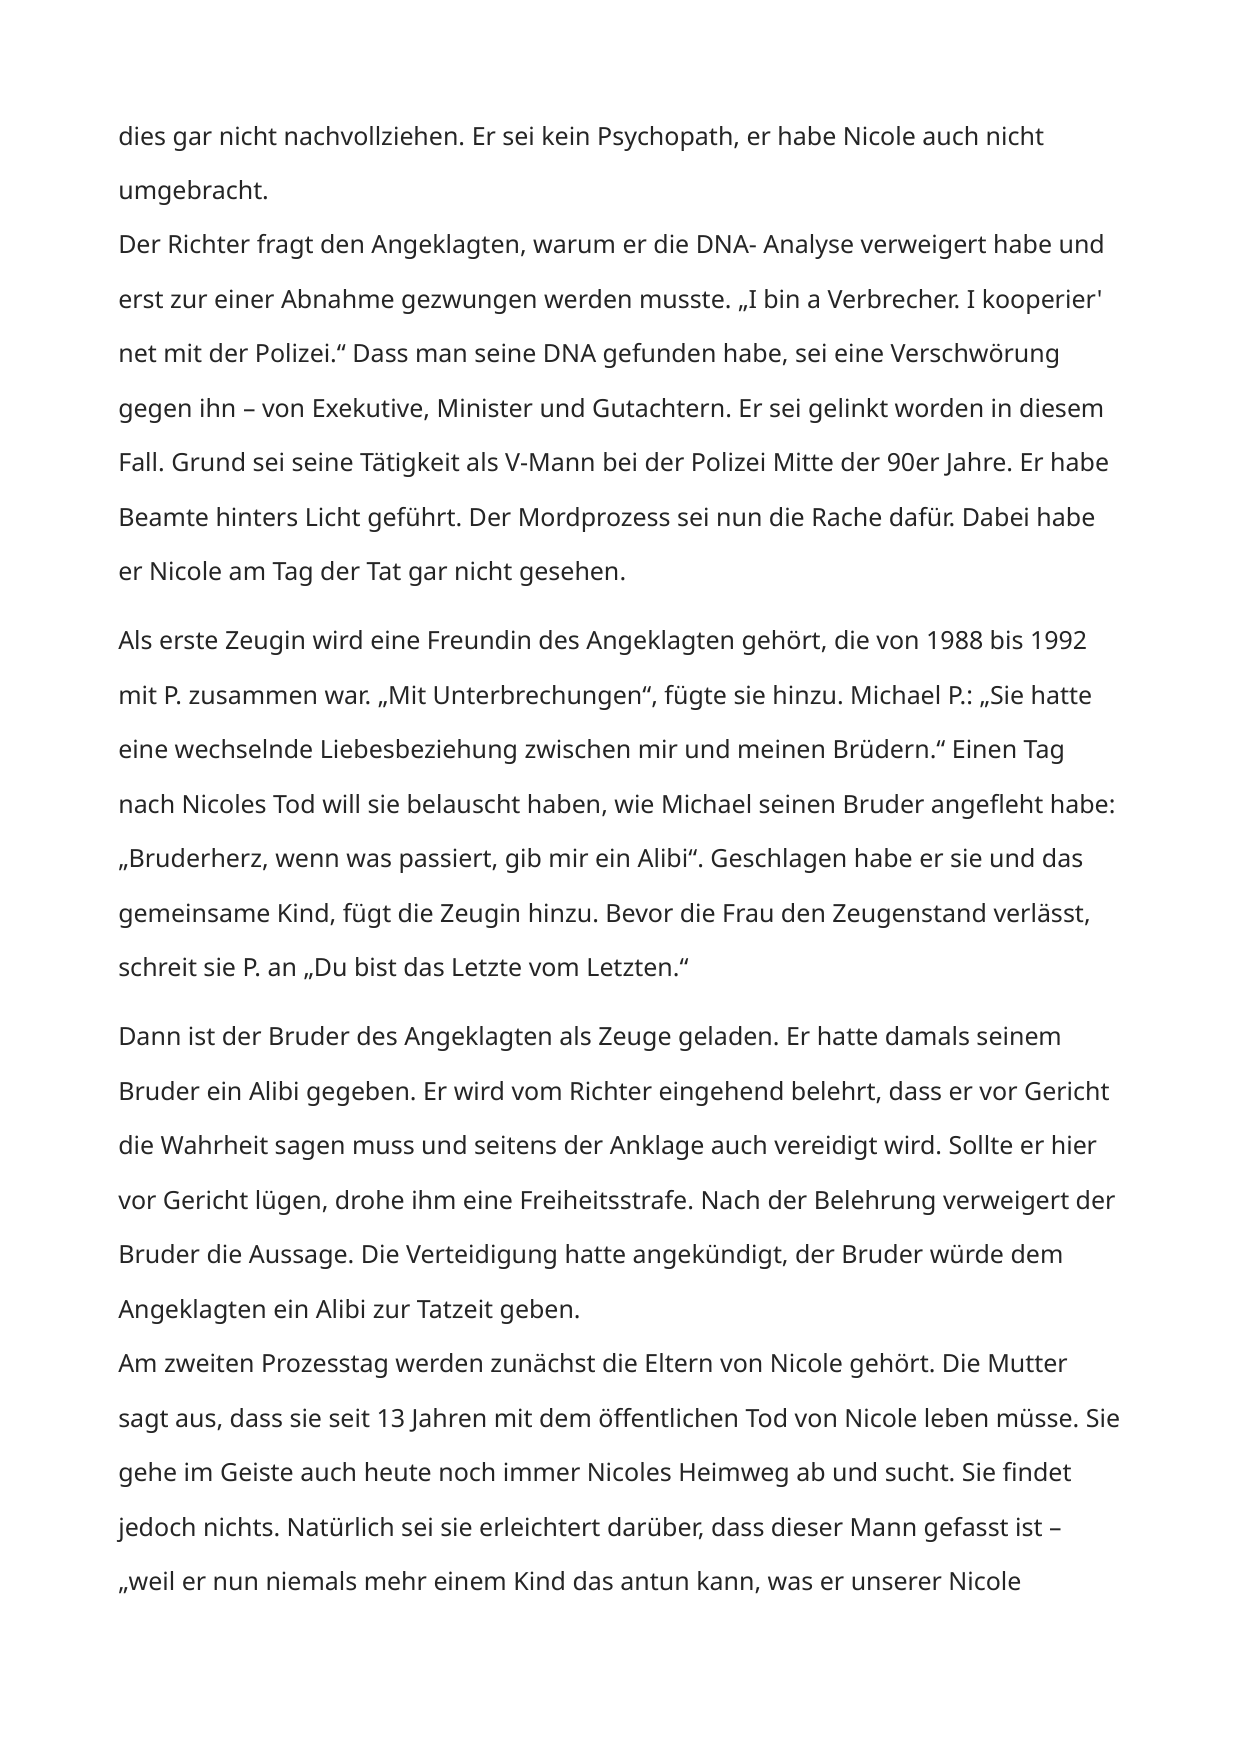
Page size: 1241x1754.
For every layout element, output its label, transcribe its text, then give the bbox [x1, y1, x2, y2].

text Als erste Zeugin wird eine Freundin des Angeklagten gehört, die von 1988 bis 1992 mit P. zusammen war. „Mit Unterbrechungen“, fügte sie hinzu. Michael P.: „Sie hatte eine wechselnde Liebesbeziehung zwischen mir und meinen Brüdern.“ Einen Tag nach Nicoles Tod will sie belauscht haben, wie Michael seinen Bruder angefleht habe: „Bruderherz, wenn was passiert, gib mir ein Alibi“. Geschlagen habe er sie und das gemeinsame Kind, fügt die Zeugin hinzu. Bevor die Frau den Zeugenstand verlässt, schreit sie P. an „Du bist das Letzte vom Letzten.“ [118, 623, 1122, 984]
text Dann ist der Bruder des Angeklagten als Zeuge geladen. Er hatte damals seinem Bruder ein Alibi gegeben. Er wird vom Richter eingehend belehrt, dass er vor Gericht die Wahrheit sagen muss und seitens der Anklage auch vereidigt wird. Sollte er hier vor Gericht lügen, drohe ihm eine Freiheitsstrafe. Nach der Belehrung verweigert der Bruder die Aussage. Die Verteidigung hatte angekündigt, der Bruder würde dem Angeklagten ein Alibi zur Tatzeit geben. Am zweiten Prozesstag werden zunächst die Eltern von Nicole gehört. Die Mutter sagt aus, dass sie seit 13 Jahren mit dem öffentlichen Tod von Nicole leben müsse. Sie gehe im Geiste auch heute noch immer Nicoles Heimweg ab und sucht. Sie findet jedoch nichts. Natürlich sei sie erleichtert darüber, dass dieser Mann gefasst ist – „weil er nun niemals mehr einem Kind das antun kann, was er unserer Nicole [118, 1019, 1122, 1598]
text dies gar nicht nachvollziehen. Er sei kein Psychopath, er habe Nicole auch nicht umgebracht. Der Richter fragt den Angeklagten, warum er die DNA- Analyse verweigert habe und erst zur einer Abnahme gezwungen werden musste. „I bin a Verbrecher. I kooperier' net mit der Polizei.“ Dass man seine DNA gefunden habe, sei eine Verschwörung gegen ihn – von Exekutive, Minister und Gutachtern. Er sei gelinkt worden in diesem Fall. Grund sei seine Tätigkeit als V-Mann bei der Polizei Mitte der 90er Jahre. Er habe Beamte hinters Licht geführt. Der Mordprozess sei nun die Rache dafür. Dabei habe er Nicole am Tag der Tat gar nicht gesehen. [118, 118, 1122, 588]
